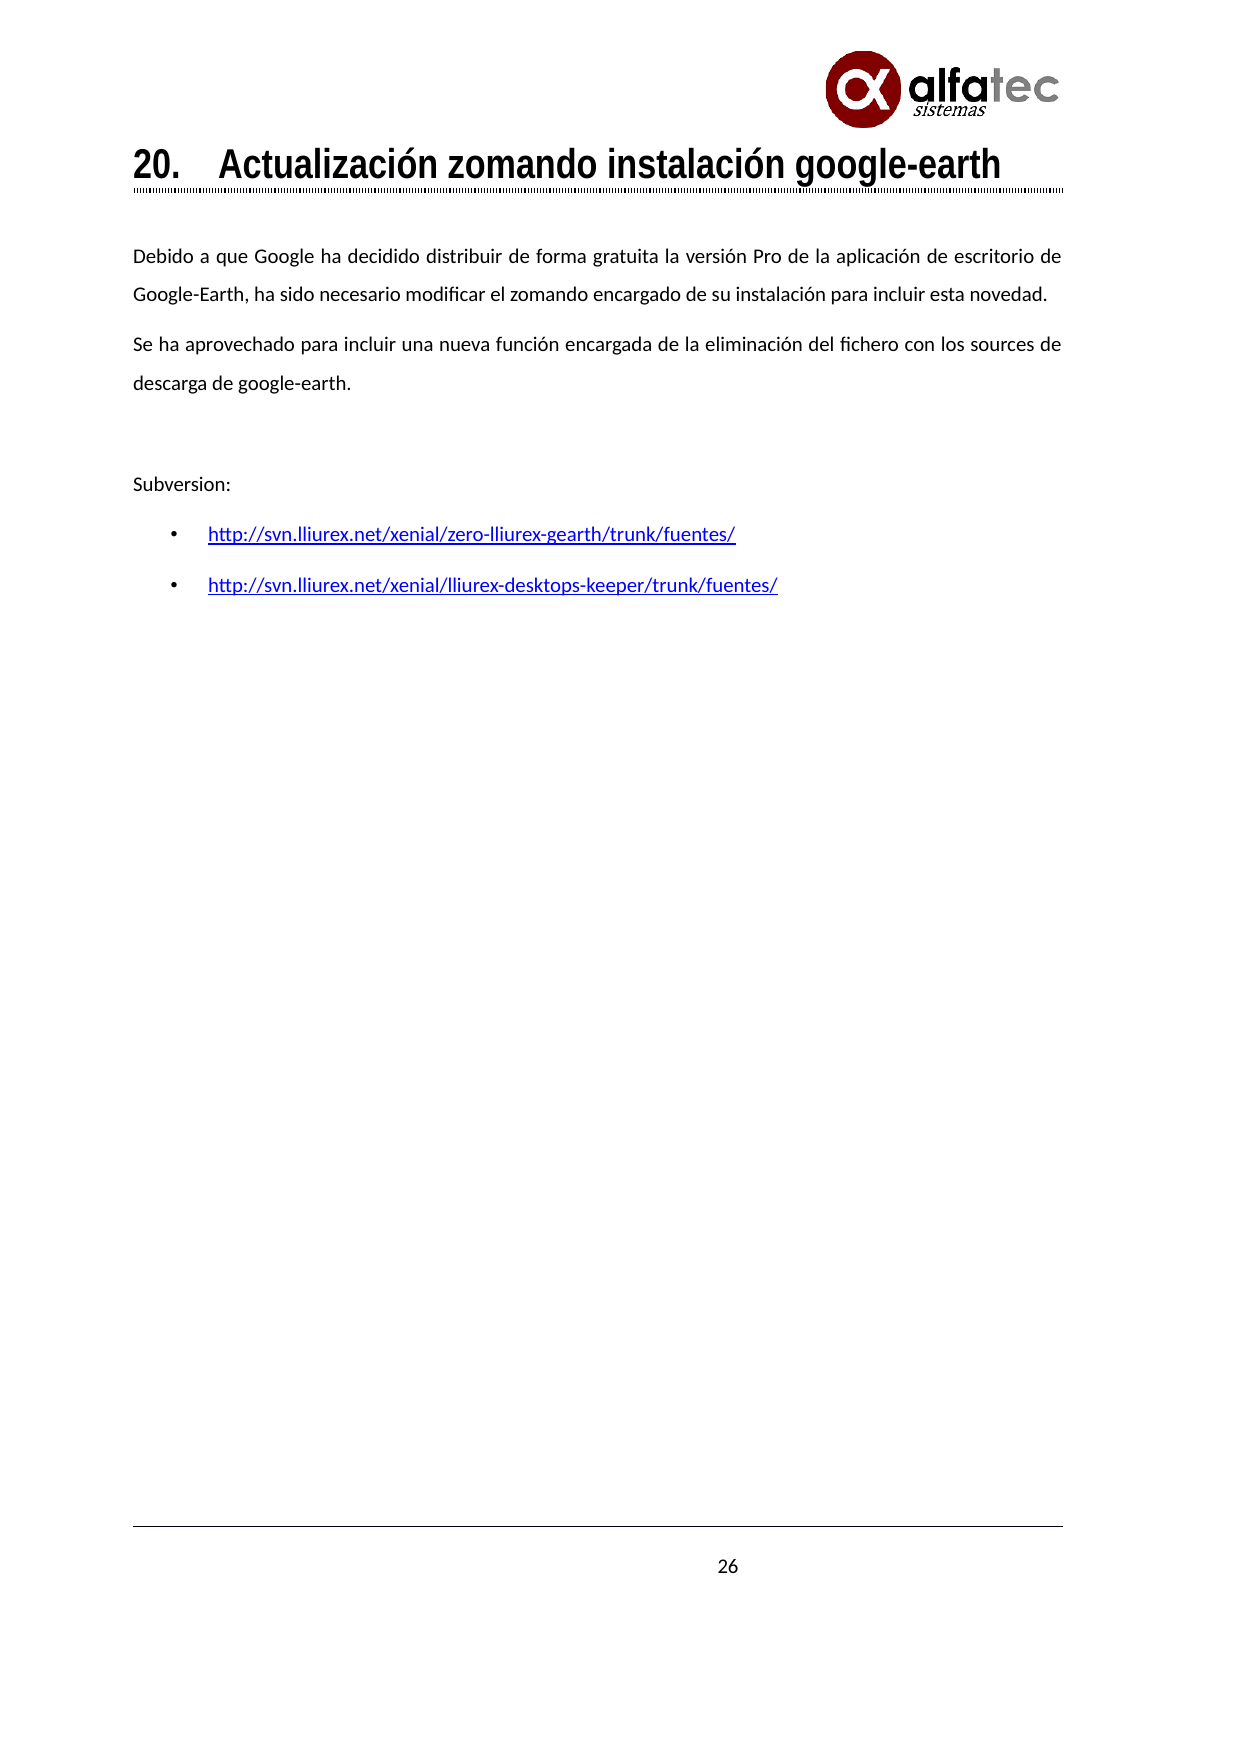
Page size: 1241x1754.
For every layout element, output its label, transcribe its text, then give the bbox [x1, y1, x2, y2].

text Debido a que Google ha decidido distribuir de forma gratuita la versión Pro de la aplicación de escritorio de Google-Earth, ha sido necesario modificar el zomando encargado de su instalación para incluir esta novedad. [133, 243, 1063, 306]
text Se ha aprovechado para incluir una nueva función encargada de la eliminación del fichero con los sources de descarga de google-earth. [133, 332, 1063, 395]
list http://svn.lliurex.net/xenial/lliurex-desktops-keeper/trunk/fuentes/ [170, 572, 1063, 598]
text Subversion: [133, 471, 1063, 496]
list http://svn.lliurex.net/xenial/zero-lliurex-gearth/trunk/fuentes/ [170, 522, 1063, 547]
subtitle Actualización zomando instalación google-earth [133, 148, 1063, 193]
picture [825, 51, 1061, 128]
